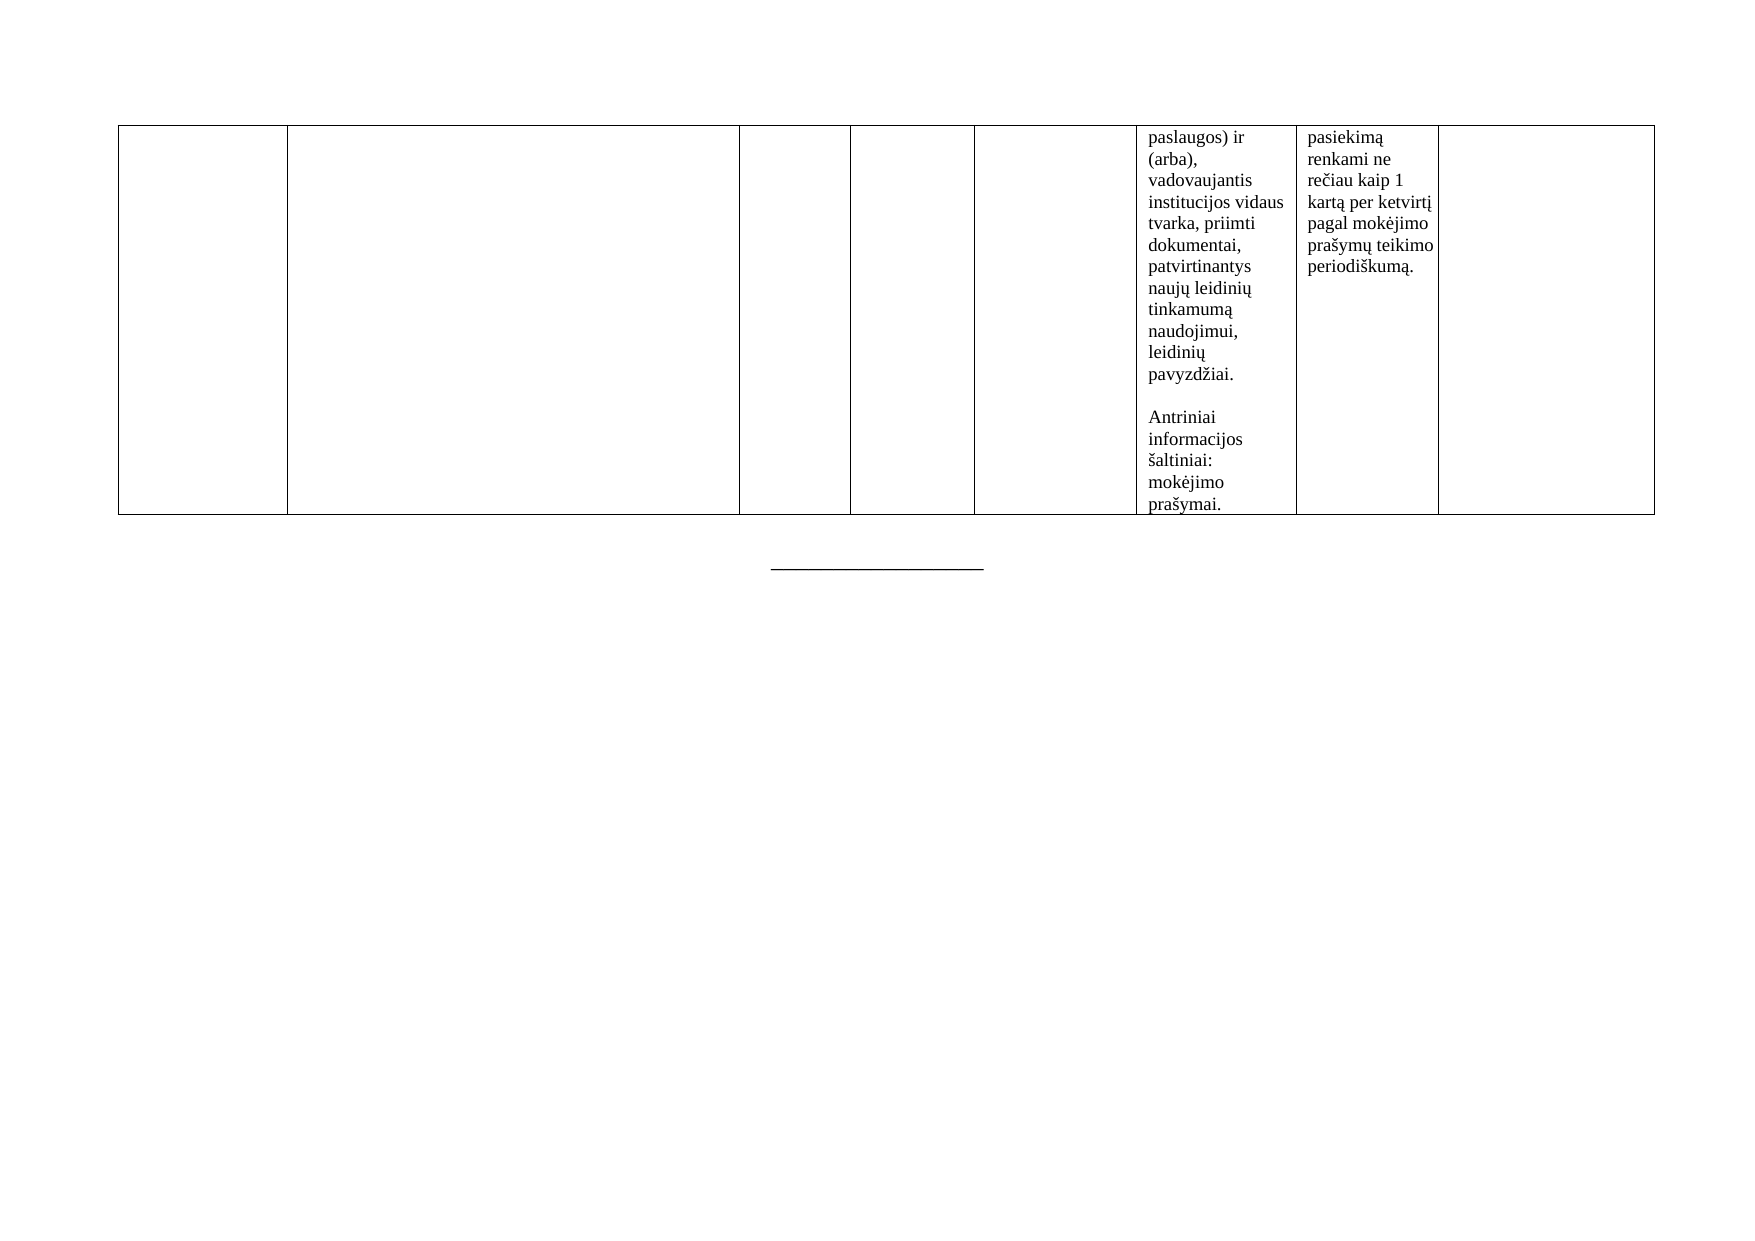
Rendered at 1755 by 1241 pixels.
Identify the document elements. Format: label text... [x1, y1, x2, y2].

table_cell [1439, 126, 1654, 514]
table_cell pasiekimą renkami ne rečiau kaip 1 kartą per ketvirtį pagal mokėjimo prašymų teikimo periodiškumą. [1297, 126, 1438, 514]
text _________________ [118, 544, 1636, 572]
table_cell paslaugos) ir (arba), vadovaujantis institucijos vidaus tvarka, priimti dokumentai, patvirtinantys naujų leidinių tinkamumą naudojimui, leidinių pavyzdžiai. Antriniai informacijos šaltiniai: mokėjimo prašymai. [1137, 126, 1296, 514]
table_cell [975, 126, 1136, 514]
table_cell [740, 126, 850, 514]
table_cell [119, 126, 287, 514]
table_cell [288, 126, 739, 514]
table_cell [851, 126, 974, 514]
